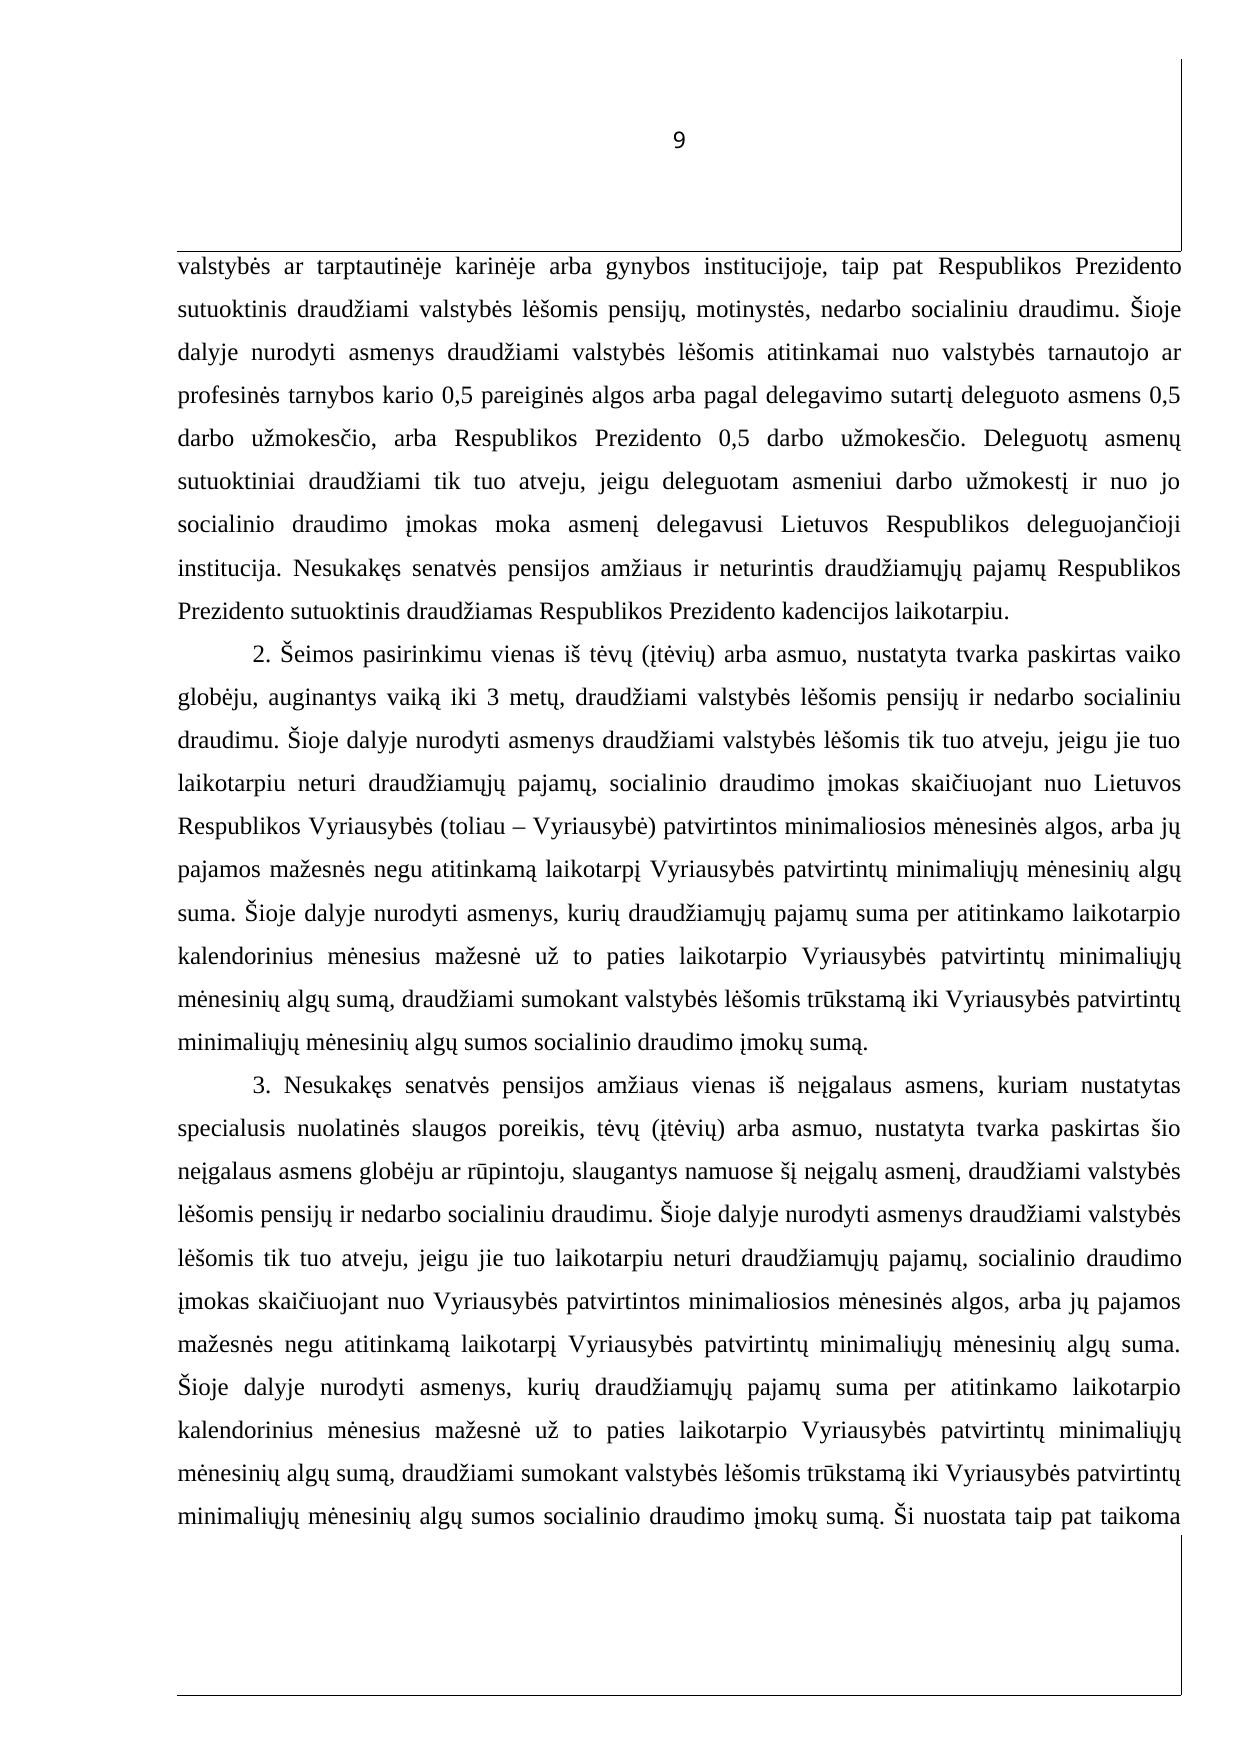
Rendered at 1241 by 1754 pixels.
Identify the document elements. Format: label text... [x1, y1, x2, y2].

text 3. Nesukakęs senatvės pensijos amžiaus vienas iš neįgalaus asmens, kuriam nustatytas specialusis nuolatinės slaugos poreikis, tėvų (įtėvių) arba asmuo, nustatyta tvarka paskirtas šio neįgalaus asmens globėju ar rūpintoju, slaugantys namuose šį neįgalų asmenį, draudžiami valstybės lėšomis pensijų ir nedarbo socialiniu draudimu. Šioje dalyje nurodyti asmenys draudžiami valstybės lėšomis tik tuo atveju, jeigu jie tuo laikotarpiu neturi draudžiamųjų pajamų, socialinio draudimo įmokas skaičiuojant nuo Vyriausybės patvirtintos minimaliosios mėnesinės algos, arba jų pajamos mažesnės negu atitinkamą laikotarpį Vyriausybės patvirtintų minimaliųjų mėnesinių algų suma. Šioje dalyje nurodyti asmenys, kurių draudžiamųjų pajamų suma per atitinkamo laikotarpio kalendorinius mėnesius mažesnė už to paties laikotarpio Vyriausybės patvirtintų minimaliųjų mėnesinių algų sumą, draudžiami sumokant valstybės lėšomis trūkstamą iki Vyriausybės patvirtintų minimaliųjų mėnesinių algų sumos socialinio draudimo įmokų sumą. Ši nuostata taip pat taikoma [177, 1070, 1182, 1530]
text 2. Šeimos pasirinkimu vienas iš tėvų (įtėvių) arba asmuo, nustatyta tvarka paskirtas vaiko globėju, auginantys vaiką iki 3 metų, draudžiami valstybės lėšomis pensijų ir nedarbo socialiniu draudimu. Šioje dalyje nurodyti asmenys draudžiami valstybės lėšomis tik tuo atveju, jeigu jie tuo laikotarpiu neturi draudžiamųjų pajamų, socialinio draudimo įmokas skaičiuojant nuo Lietuvos Respublikos Vyriausybės (toliau – Vyriausybė) patvirtintos minimaliosios mėnesinės algos, arba jų pajamos mažesnės negu atitinkamą laikotarpį Vyriausybės patvirtintų minimaliųjų mėnesinių algų suma. Šioje dalyje nurodyti asmenys, kurių draudžiamųjų pajamų suma per atitinkamo laikotarpio kalendorinius mėnesius mažesnė už to paties laikotarpio Vyriausybės patvirtintų minimaliųjų mėnesinių algų sumą, draudžiami sumokant valstybės lėšomis trūkstamą iki Vyriausybės patvirtintų minimaliųjų mėnesinių algų sumos socialinio draudimo įmokų sumą. [177, 639, 1182, 1056]
text valstybės ar tarptautinėje karinėje arba gynybos institucijoje, taip pat Respublikos Prezidento sutuoktinis draudžiami valstybės lėšomis pensijų, motinystės, nedarbo socialiniu draudimu. Šioje dalyje nurodyti asmenys draudžiami valstybės lėšomis atitinkamai nuo valstybės tarnautojo ar profesinės tarnybos kario 0,5 pareiginės algos arba pagal delegavimo sutartį deleguoto asmens 0,5 darbo užmokesčio, arba Respublikos Prezidento 0,5 darbo užmokesčio. Deleguotų asmenų sutuoktiniai draudžiami tik tuo atveju, jeigu deleguotam asmeniui darbo užmokestį ir nuo jo socialinio draudimo įmokas moka asmenį delegavusi Lietuvos Respublikos deleguojančioji institucija. Nesukakęs senatvės pensijos amžiaus ir neturintis draudžiamųjų pajamų Respublikos Prezidento sutuoktinis draudžiamas Respublikos Prezidento kadencijos laikotarpiu. [177, 251, 1182, 624]
